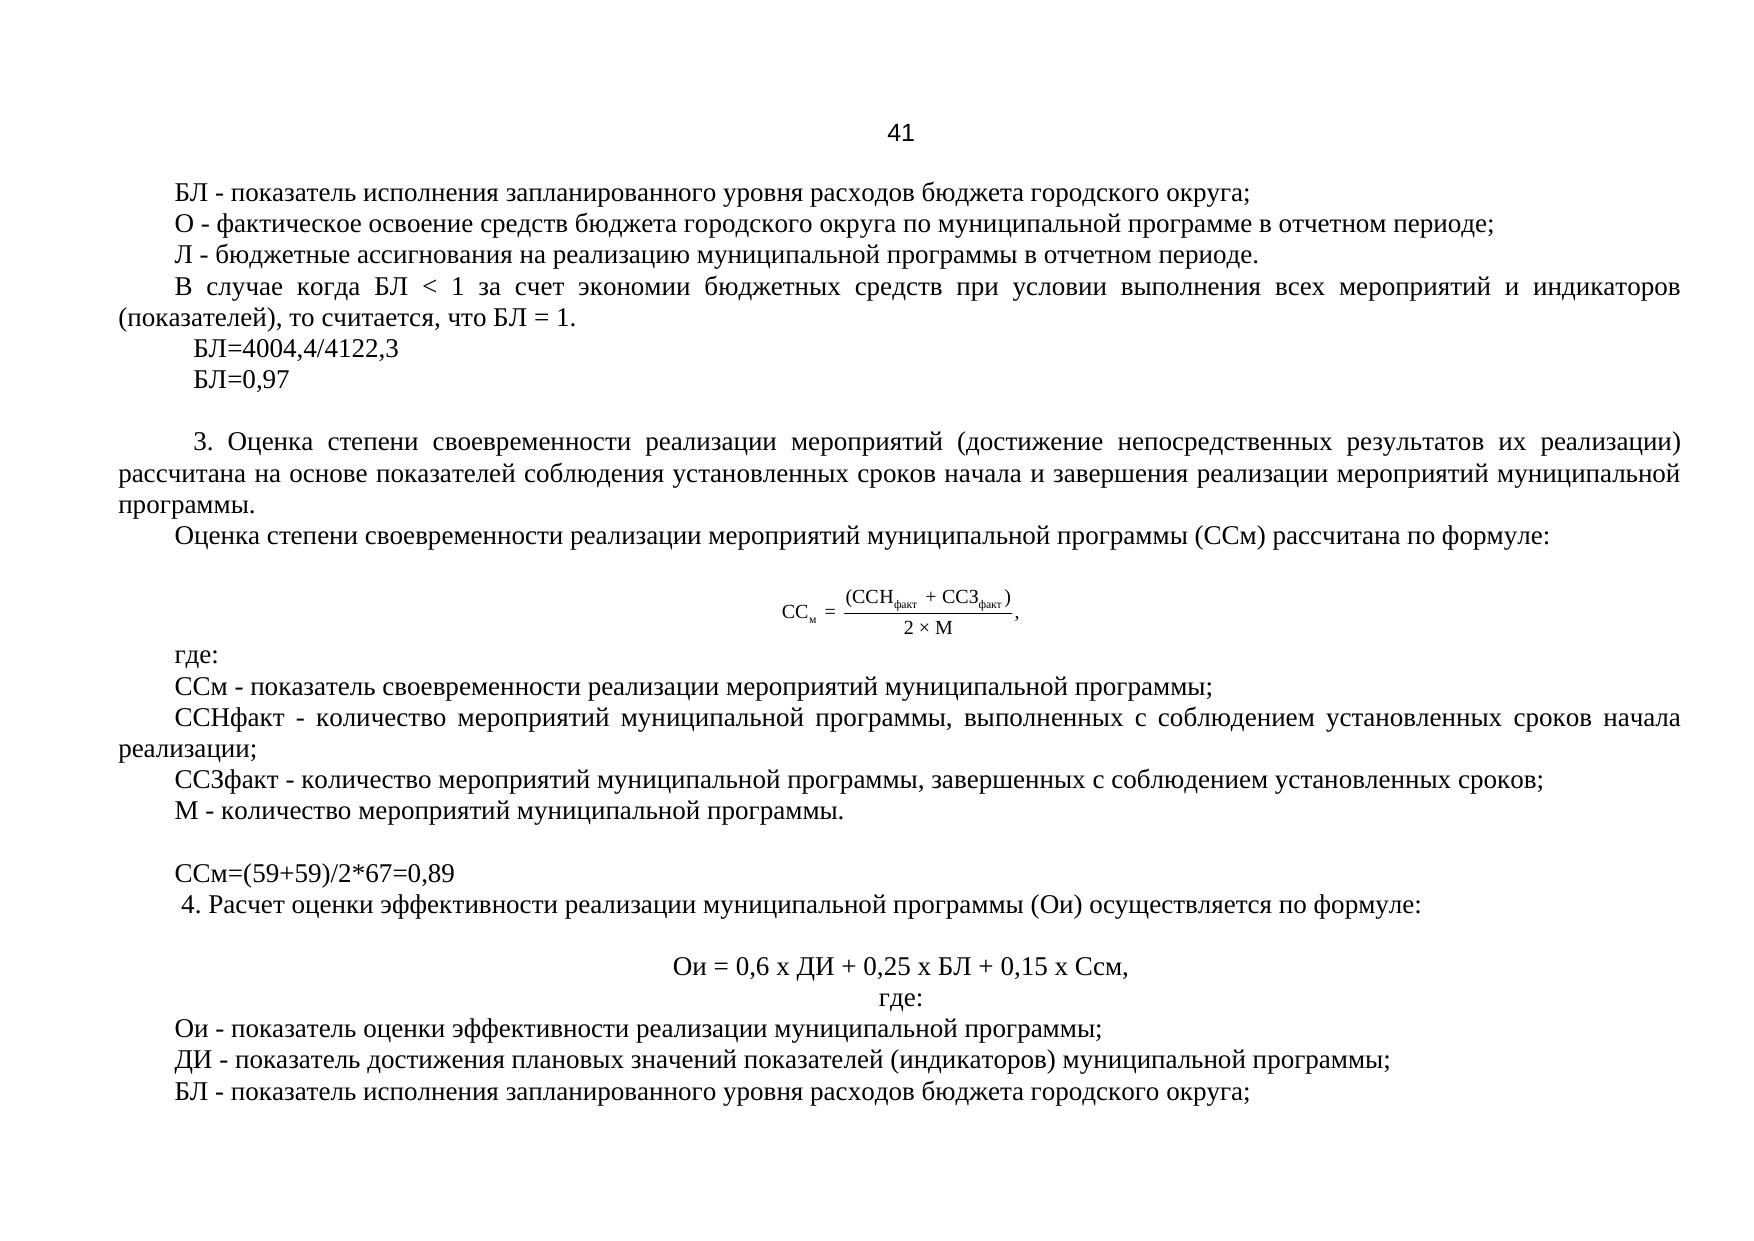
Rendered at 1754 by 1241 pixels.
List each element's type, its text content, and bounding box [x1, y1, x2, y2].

text 3. Оценка степени своевременности реализации мероприятий (достижение непосредственных результатов их реализации) рассчитана на основе показателей соблюдения установленных сроков начала и завершения реализации мероприятий муниципальной программы. [118, 426, 1683, 519]
text Л - бюджетные ассигнования на реализацию муниципальной программы в отчетном периоде. [118, 239, 1683, 270]
text БЛ=4004,4/4122,3 [118, 332, 1683, 363]
text ССм=(59+59)/2*67=0,89 [118, 857, 1683, 888]
text где: [118, 639, 1683, 670]
text ССЗфакт - количество мероприятий муниципальной программы, завершенных с соблюдением установленных сроков; [118, 763, 1683, 794]
text Ои - показатель оценки эффективности реализации муниципальной программы; [118, 1012, 1683, 1043]
text В случае когда БЛ < 1 за счет экономии бюджетных средств при условии выполнения всех мероприятий и индикаторов (показателей), то считается, что БЛ = 1. [118, 270, 1683, 332]
text 4. Расчет оценки эффективности реализации муниципальной программы (Ои) осуществляется по формуле: [118, 888, 1683, 919]
text О - фактическое освоение средств бюджета городского округа по муниципальной программе в отчетном периоде; [118, 207, 1683, 239]
text ССНфакт - количество мероприятий муниципальной программы, выполненных с соблюдением установленных сроков начала реализации; [118, 701, 1683, 763]
text Оценка степени своевременности реализации мероприятий муниципальной программы (ССм) рассчитана по формуле: [118, 519, 1683, 550]
text БЛ=0,97 [118, 363, 1683, 394]
text БЛ - показатель исполнения запланированного уровня расходов бюджета городского округа; [118, 1075, 1683, 1106]
text БЛ - показатель исполнения запланированного уровня расходов бюджета городского округа; [118, 176, 1683, 207]
text Ои = 0,6 x ДИ + 0,25 x БЛ + 0,15 x Ссм, [118, 950, 1683, 981]
text где: [118, 981, 1683, 1012]
text ДИ - показатель достижения плановых значений показателей (индикаторов) муниципальной программы; [118, 1043, 1683, 1075]
text ССм - показатель своевременности реализации мероприятий муниципальной программы; [118, 670, 1683, 701]
text М - количество мероприятий муниципальной программы. [118, 794, 1683, 826]
